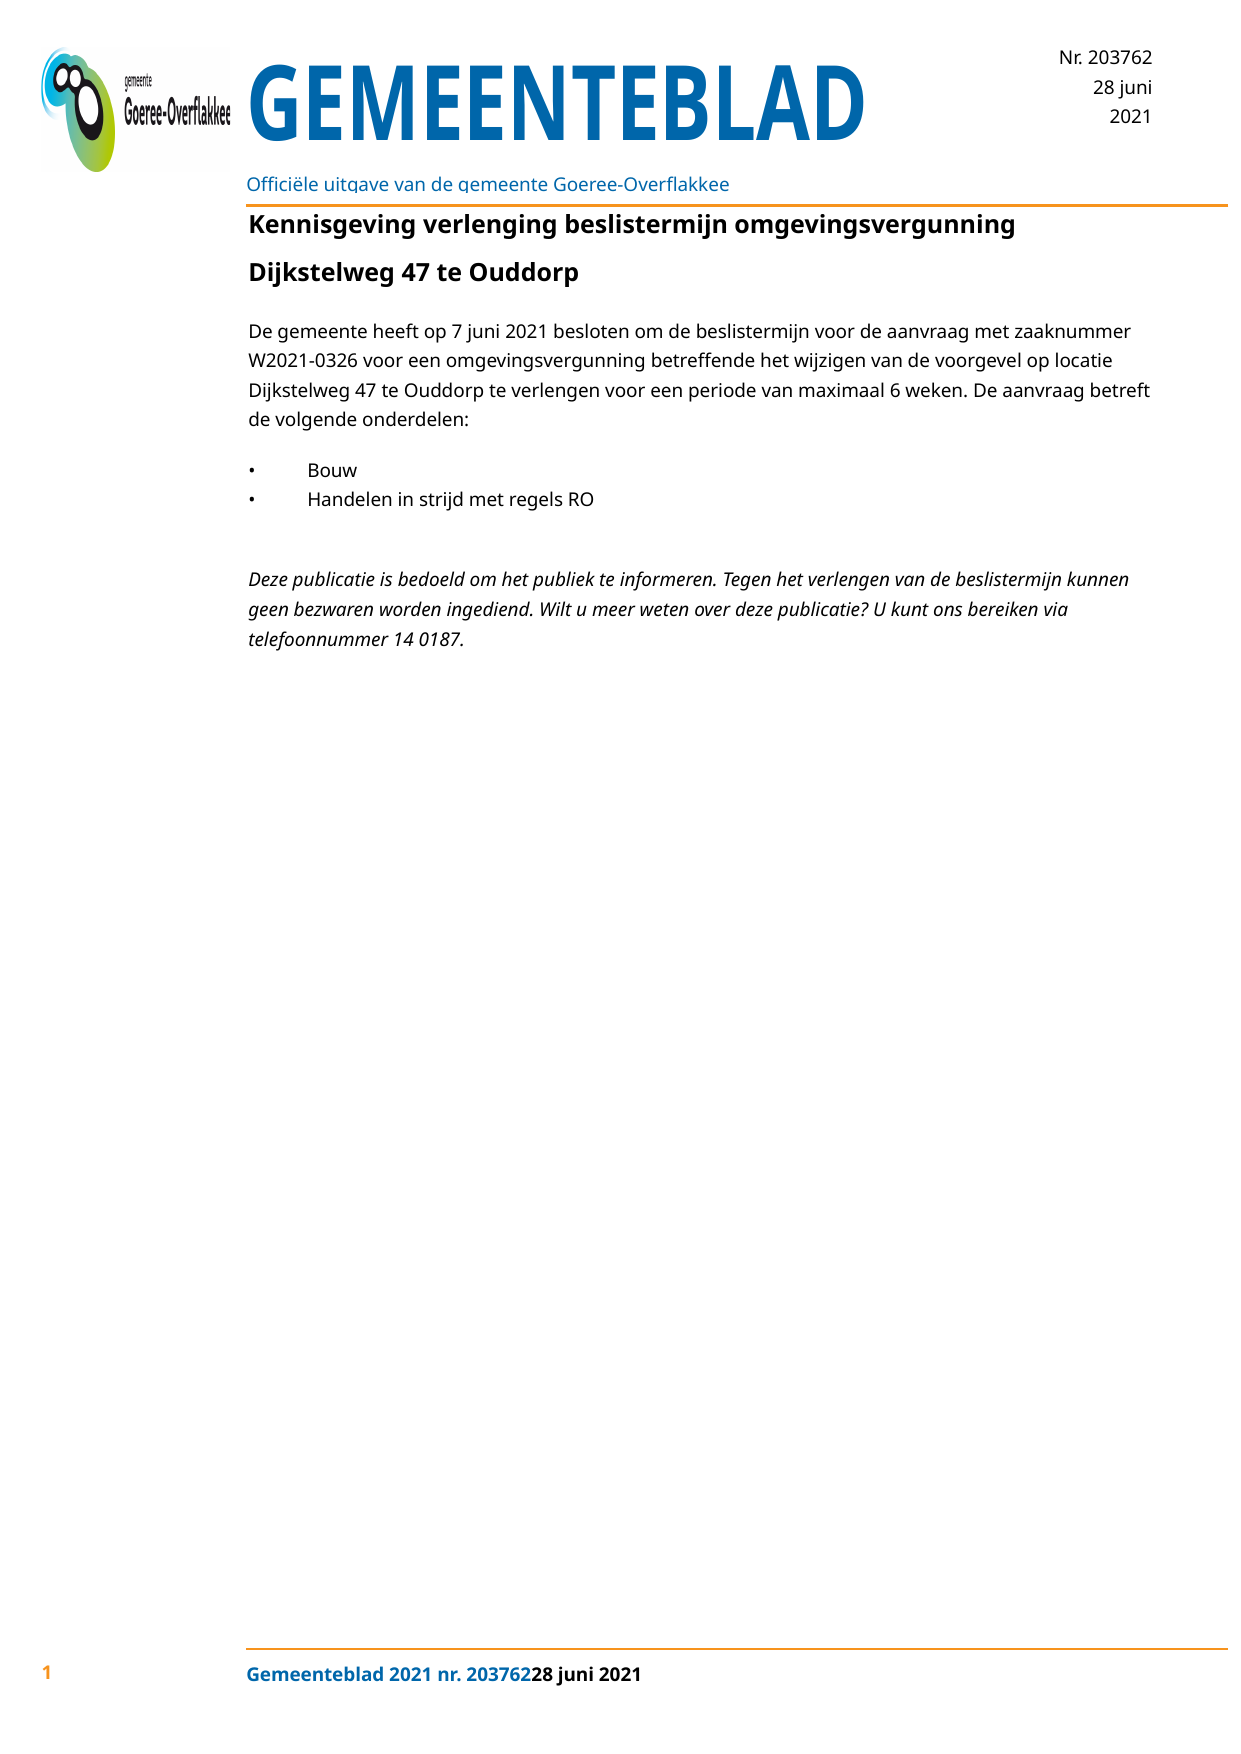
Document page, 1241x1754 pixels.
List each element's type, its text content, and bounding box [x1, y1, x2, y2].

list Bouw [248, 457, 1152, 483]
text Kennisgeving verlenging beslistermijn omgevingsvergunning Dijkstelweg 47 te Ouddorp [248, 207, 1152, 288]
text De gemeente heeft op 7 juni 2021 besloten om de beslistermijn voor de aanvraag met zaaknummer W2021-0326 voor een omgevingsvergunning betreffende het wijzigen van de voorgevel op locatie Dijkstelweg 47 te Ouddorp te verlengen voor een periode van maximaal 6 weken. De aanvraag betreft de volgende onderdelen: [248, 318, 1152, 432]
text Deze publicatie is bedoeld om het publiek te informeren. Tegen het verlengen van de beslistermijn kunnen geen bezwaren worden ingediend. Wilt u meer weten over deze publicatie? U kunt ons bereiken via telefoonnummer 14 0187. [248, 567, 1152, 652]
list Handelen in strijd met regels RO [248, 487, 1152, 512]
picture [41, 47, 231, 172]
